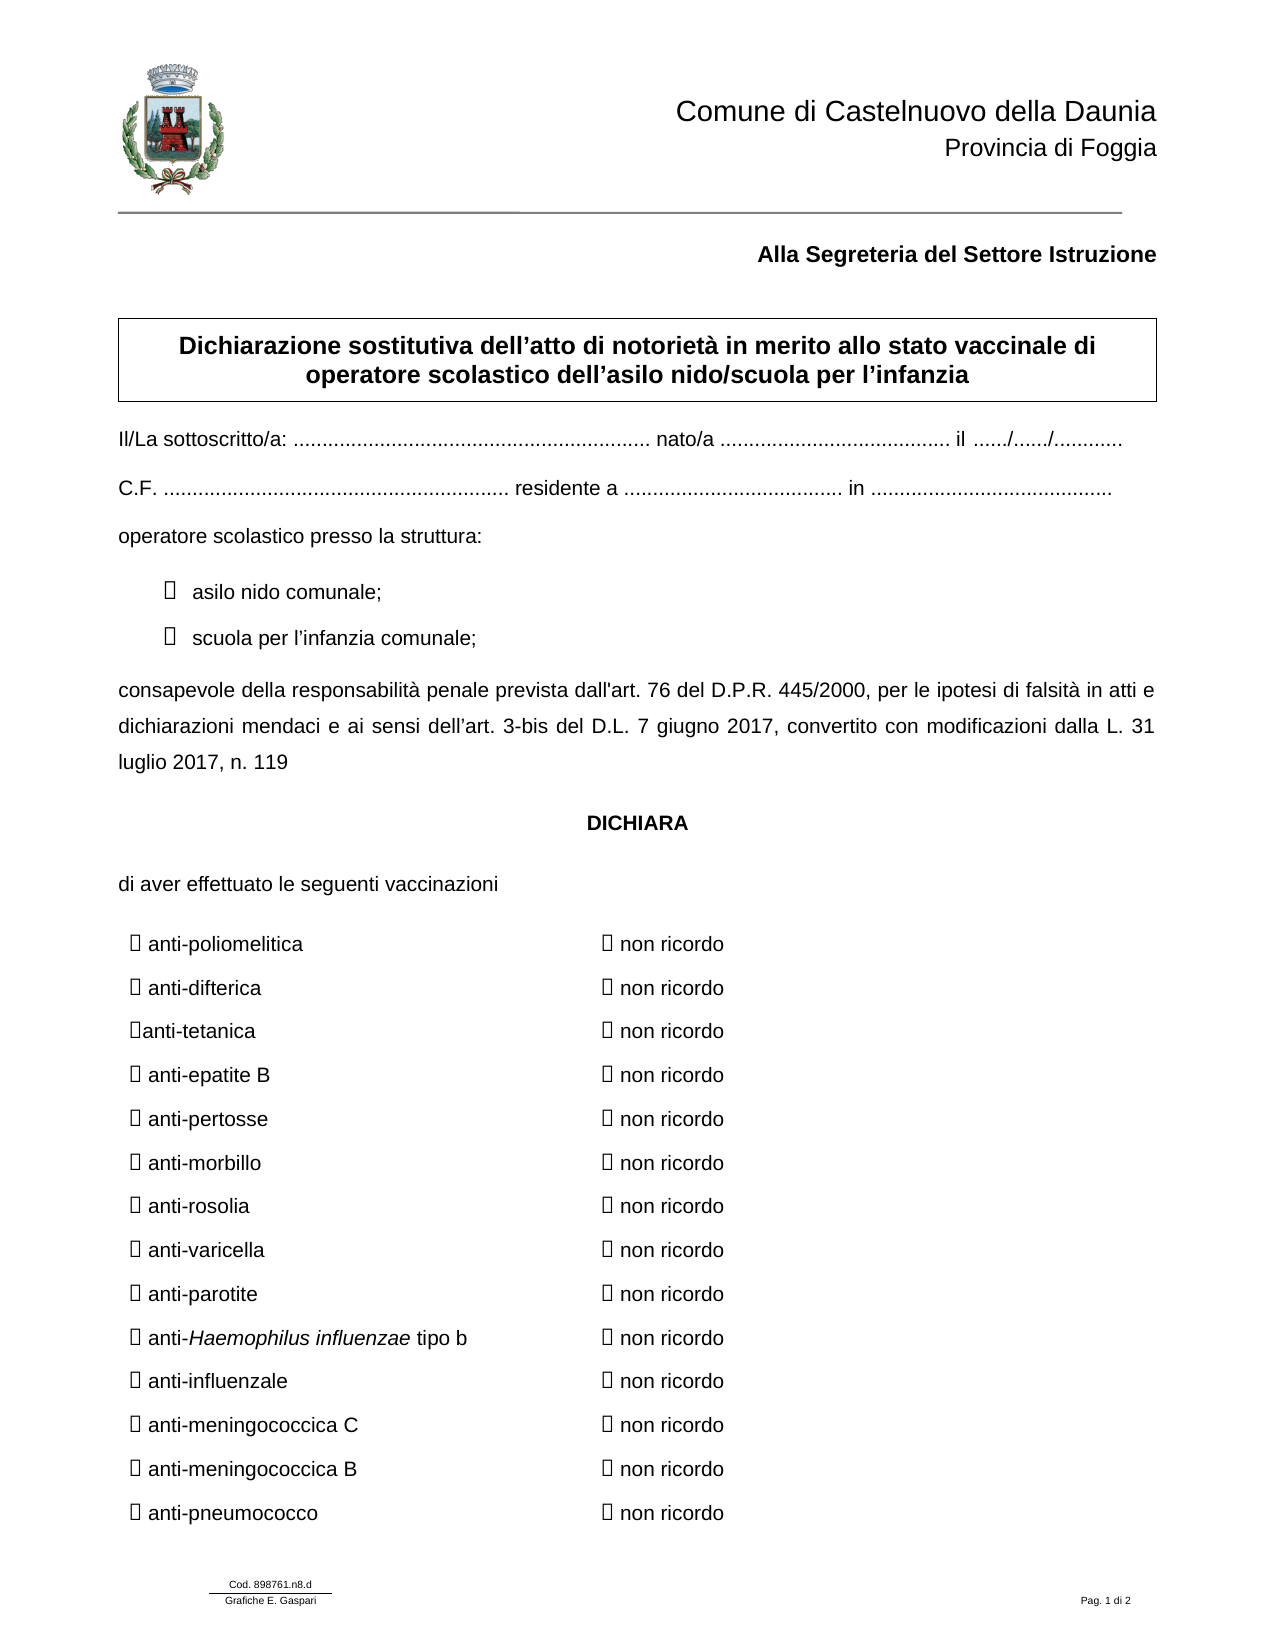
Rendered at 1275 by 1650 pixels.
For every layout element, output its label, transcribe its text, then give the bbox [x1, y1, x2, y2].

table_cell  anti-pertosse [117, 1096, 589, 1139]
text Alla Segreteria del Settore Istruzione [118, 241, 1157, 267]
table_cell  anti-morbillo [117, 1139, 589, 1183]
text C.F. ............................................................ residente a ...................................... in .......................................... [118, 475, 1157, 499]
table_cell  anti-difterica [117, 964, 589, 1008]
text di aver effettuato le seguenti vaccinazioni [118, 872, 1157, 896]
table_cell  non ricordo [589, 1489, 1156, 1533]
table_cell anti-tetanica [117, 1008, 589, 1052]
table_cell  anti-meningococcica B [117, 1446, 589, 1489]
text Comune di Castelnuovo della Daunia [224, 94, 1157, 128]
table_cell  anti-meningococcica C [117, 1402, 589, 1446]
text operatore scolastico presso la struttura: [118, 524, 1157, 548]
table_header  anti-poliomelitica [117, 921, 589, 964]
table_cell  non ricordo [589, 1052, 1156, 1096]
text  scuola per l’infanzia comunale; [162, 619, 1157, 653]
table_cell  non ricordo [589, 964, 1156, 1008]
table_cell  non ricordo [589, 1271, 1156, 1314]
table_cell  non ricordo [589, 1096, 1156, 1139]
text Il/La sottoscritto/a: .............................................................. nato/a ........................................ il ....../....../............ [118, 427, 1157, 451]
table_cell  anti-influenzale [117, 1358, 589, 1402]
text consapevole della responsabilità penale prevista dall'art. 76 del D.P.R. 445/2000, per le ipotesi di falsità in atti e dichiarazioni mendaci e ai sensi dell’art. 3-bis del D.L. 7 giugno 2017, convertito con modificazioni dalla L. 31 luglio 2017, n. 119 [118, 678, 1157, 774]
text Provincia di Foggia [224, 133, 1157, 162]
table_cell  non ricordo [589, 1358, 1156, 1402]
table_cell  non ricordo [589, 1402, 1156, 1446]
table_cell  anti-parotite [117, 1271, 589, 1314]
table_cell  non ricordo [589, 1008, 1156, 1052]
text  asilo nido comunale; [162, 572, 1157, 606]
table_header Dichiarazione sostitutiva dell’atto di notorietà in merito allo stato vaccinale di operatore scolastico dell’asilo nido/scuola per l’infanzia [119, 319, 1156, 401]
table_cell  non ricordo [589, 1139, 1156, 1183]
table_cell  anti-rosolia [117, 1183, 589, 1227]
table_cell  non ricordo [589, 1227, 1156, 1271]
table_header  non ricordo [589, 921, 1156, 964]
table_cell  anti-epatite B [117, 1052, 589, 1096]
text DICHIARA [118, 811, 1157, 835]
table_cell  anti-varicella [117, 1227, 589, 1271]
table_cell  non ricordo [589, 1446, 1156, 1489]
table_cell  anti-Haemophilus influenzae tipo b [117, 1314, 589, 1358]
table_cell  non ricordo [589, 1183, 1156, 1227]
table_cell  non ricordo [589, 1314, 1156, 1358]
table_cell  anti-pneumococco [117, 1489, 589, 1533]
picture [122, 64, 224, 195]
